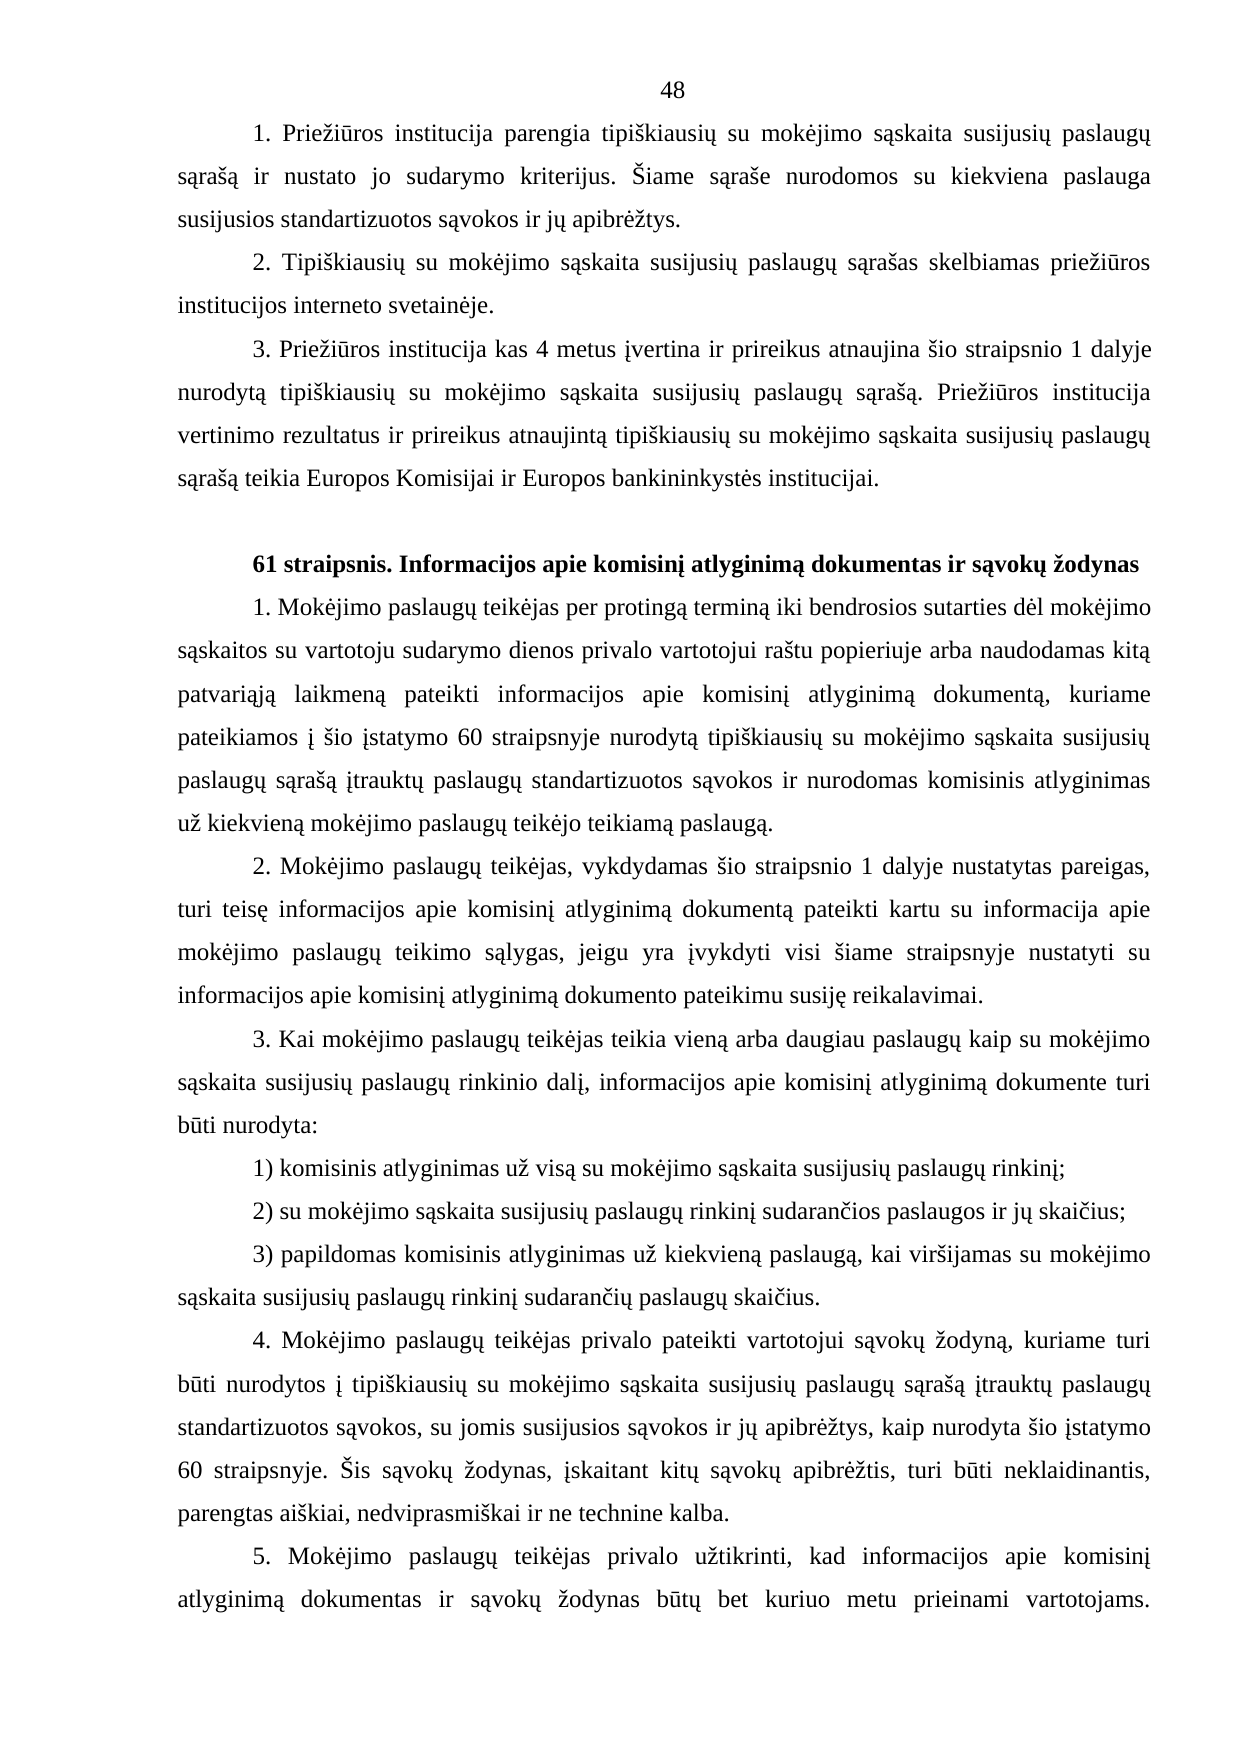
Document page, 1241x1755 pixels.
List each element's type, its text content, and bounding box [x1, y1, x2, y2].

text 3) papildomas komisinis atlyginimas už kiekvieną paslaugą, kai viršijamas su mokėjimo sąskaita susijusių paslaugų rinkinį sudarančių paslaugų skaičius. [177, 1239, 1152, 1311]
text 2. Mokėjimo paslaugų teikėjas, vykdydamas šio straipsnio 1 dalyje nustatytas pareigas, turi teisę informacijos apie komisinį atlyginimą dokumentą pateikti kartu su informacija apie mokėjimo paslaugų teikimo sąlygas, jeigu yra įvykdyti visi šiame straipsnyje nustatyti su informacijos apie komisinį atlyginimą dokumento pateikimu susiję reikalavimai. [177, 851, 1152, 1009]
text 3. Kai mokėjimo paslaugų teikėjas teikia vieną arba daugiau paslaugų kaip su mokėjimo sąskaita susijusių paslaugų rinkinio dalį, informacijos apie komisinį atlyginimą dokumente turi būti nurodyta: [177, 1024, 1152, 1139]
text 4. Mokėjimo paslaugų teikėjas privalo pateikti vartotojui sąvokų žodyną, kuriame turi būti nurodytos į tipiškiausių su mokėjimo sąskaita susijusių paslaugų sąrašą įtrauktų paslaugų standartizuotos sąvokos, su jomis susijusios sąvokos ir jų apibrėžtys, kaip nurodyta šio įstatymo 60 straipsnyje. Šis sąvokų žodynas, įskaitant kitų sąvokų apibrėžtis, turi būti neklaidinantis, parengtas aiškiai, nedviprasmiškai ir ne technine kalba. [177, 1326, 1152, 1527]
text 1) komisinis atlyginimas už visą su mokėjimo sąskaita susijusių paslaugų rinkinį; [177, 1153, 1152, 1182]
text 61 straipsnis. Informacijos apie komisinį atlyginimą dokumentas ir sąvokų žodynas [177, 549, 1152, 578]
text 2. Tipiškiausių su mokėjimo sąskaita susijusių paslaugų sąrašas skelbiamas priežiūros institucijos interneto svetainėje. [177, 247, 1152, 319]
text 2) su mokėjimo sąskaita susijusių paslaugų rinkinį sudarančios paslaugos ir jų skaičius; [177, 1196, 1152, 1225]
text 3. Priežiūros institucija kas 4 metus įvertina ir prireikus atnaujina šio straipsnio 1 dalyje nurodytą tipiškiausių su mokėjimo sąskaita susijusių paslaugų sąrašą. Priežiūros institucija vertinimo rezultatus ir prireikus atnaujintą tipiškiausių su mokėjimo sąskaita susijusių paslaugų sąrašą teikia Europos Komisijai ir Europos bankininkystės institucijai. [177, 334, 1152, 492]
text 1. Mokėjimo paslaugų teikėjas per protingą terminą iki bendrosios sutarties dėl mokėjimo sąskaitos su vartotoju sudarymo dienos privalo vartotojui raštu popieriuje arba naudodamas kitą patvariąją laikmeną pateikti informacijos apie komisinį atlyginimą dokumentą, kuriame pateikiamos į šio įstatymo 60 straipsnyje nurodytą tipiškiausių su mokėjimo sąskaita susijusių paslaugų sąrašą įtrauktų paslaugų standartizuotos sąvokos ir nurodomas komisinis atlyginimas už kiekvieną mokėjimo paslaugų teikėjo teikiamą paslaugą. [177, 592, 1152, 837]
text 5. Mokėjimo paslaugų teikėjas privalo užtikrinti, kad informacijos apie komisinį atlyginimą dokumentas ir sąvokų žodynas būtų bet kuriuo metu prieinami vartotojams. [177, 1541, 1152, 1613]
text 1. Priežiūros institucija parengia tipiškiausių su mokėjimo sąskaita susijusių paslaugų sąrašą ir nustato jo sudarymo kriterijus. Šiame sąraše nurodomos su kiekviena paslauga susijusios standartizuotos sąvokos ir jų apibrėžtys. [177, 118, 1152, 233]
